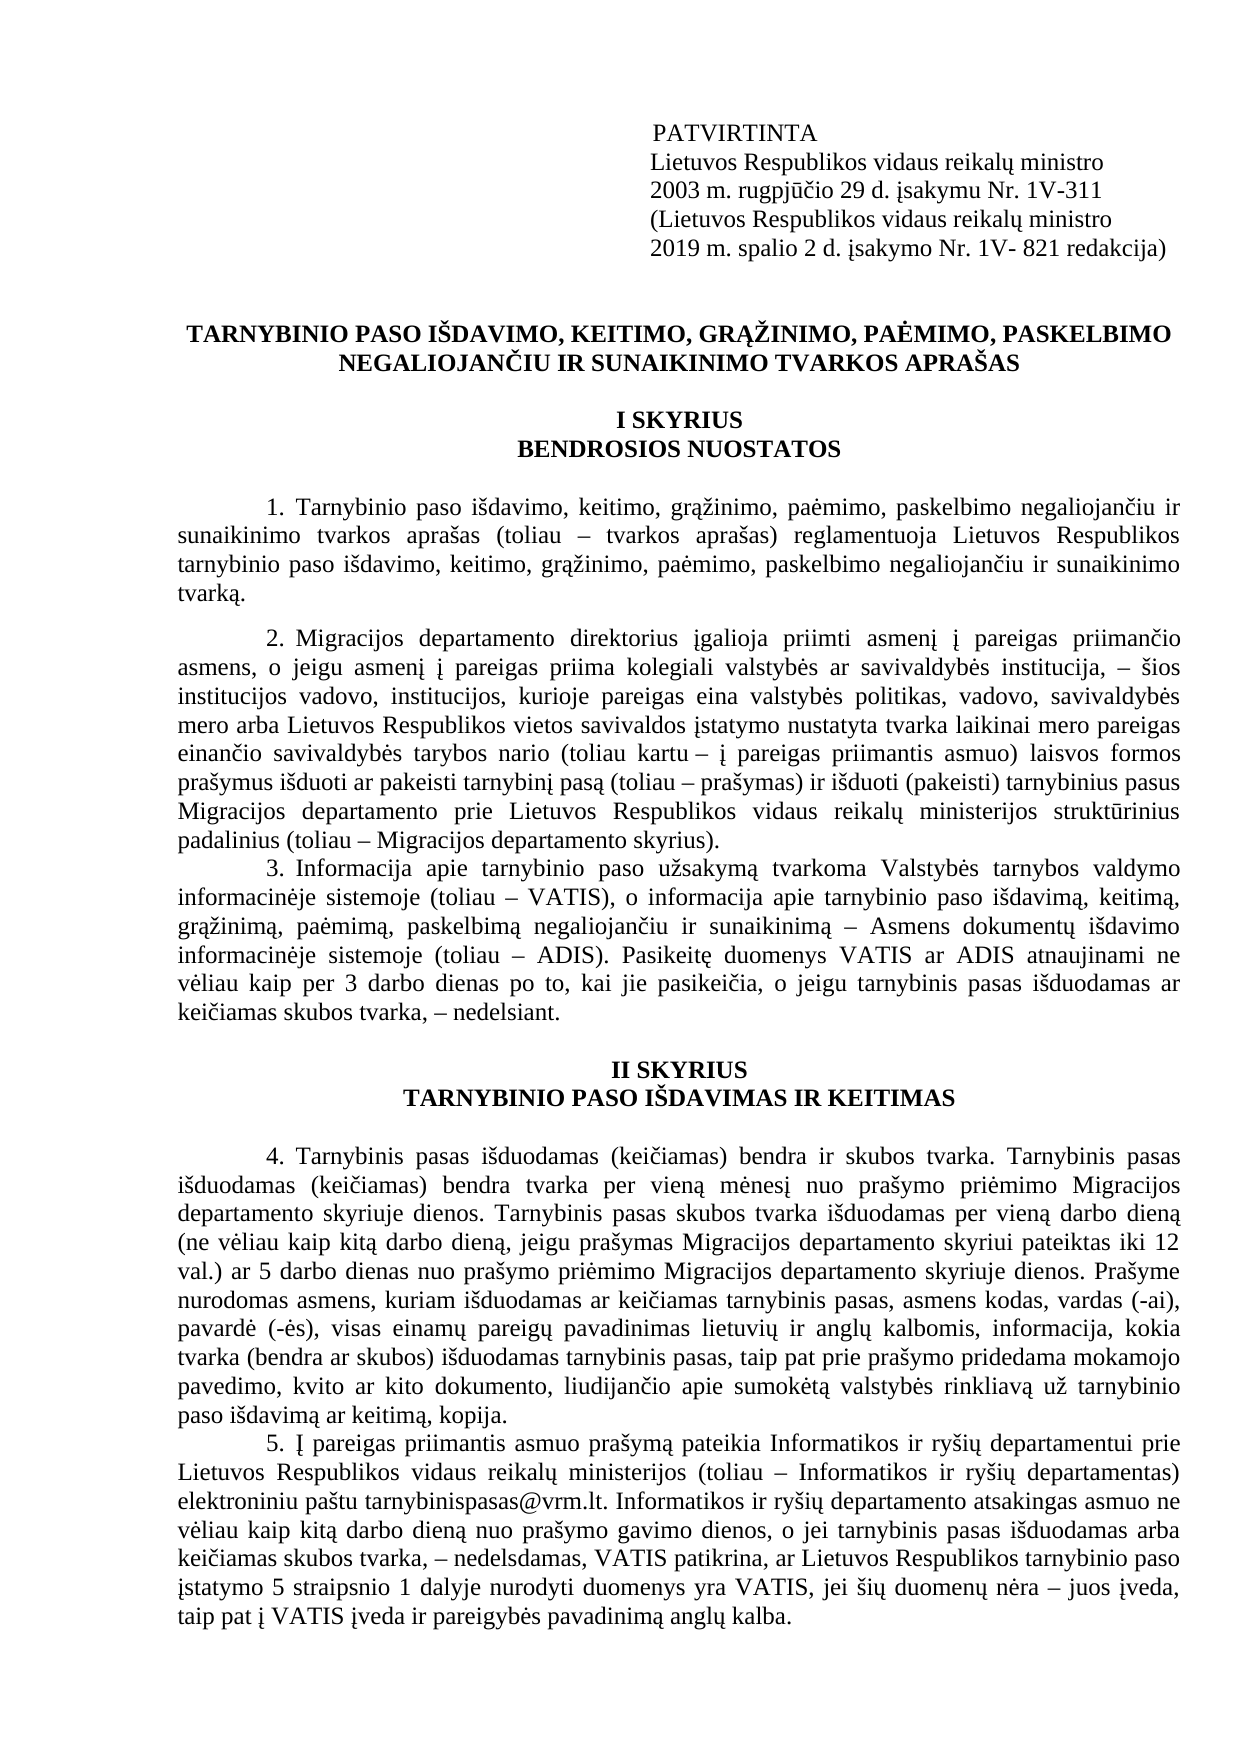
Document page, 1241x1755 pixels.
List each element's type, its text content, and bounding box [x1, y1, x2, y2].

text I SKYRIUS [177, 406, 1181, 434]
text Lietuvos Respublikos vidaus reikalų ministro [650, 147, 1181, 176]
text 2019 m. spalio 2 d. įsakymo Nr. 1V- 821 redakcija) [650, 233, 1181, 262]
text BENDROSIOS NUOSTATOS [177, 434, 1181, 463]
text 2003 m. rugpjūčio 29 d. įsakymu Nr. 1V-311 [650, 176, 1181, 204]
text PATVIRTINTA [652, 118, 1181, 147]
text 2. Migracijos departamento direktorius įgalioja priimti asmenį į pareigas priimančio asmens, o jeigu asmenį į pareigas priima kolegiali valstybės ar savivaldybės institucija, – šios institucijos vadovo, institucijos, kurioje pareigas eina valstybės politikas, vadovo, savivaldybės mero arba Lietuvos Respublikos vietos savivaldos įstatymo nustatyta tvarka laikinai mero pareigas einančio savivaldybės tarybos nario (toliau kartu – į pareigas priimantis asmuo) laisvos formos prašymus išduoti ar pakeisti tarnybinį pasą (toliau – prašymas) ir išduoti (pakeisti) tarnybinius pasus Migracijos departamento prie Lietuvos Respublikos vidaus reikalų ministerijos struktūrinius padalinius (toliau – Migracijos departamento skyrius). [177, 623, 1181, 853]
text 1. Tarnybinio paso išdavimo, keitimo, grąžinimo, paėmimo, paskelbimo negaliojančiu ir sunaikinimo tvarkos aprašas (toliau – tvarkos aprašas) reglamentuoja Lietuvos Respublikos tarnybinio paso išdavimo, keitimo, grąžinimo, paėmimo, paskelbimo negaliojančiu ir sunaikinimo tvarką. [177, 492, 1181, 607]
text II SKYRIUS [177, 1055, 1181, 1083]
text TARNYBINIO PASO IŠDAVIMAS IR KEITIMAS [177, 1083, 1181, 1112]
text 3. Informacija apie tarnybinio paso užsakymą tvarkoma Valstybės tarnybos valdymo informacinėje sistemoje (toliau – VATIS), o informacija apie tarnybinio paso išdavimą, keitimą, grąžinimą, paėmimą, paskelbimą negaliojančiu ir sunaikinimą – Asmens dokumentų išdavimo informacinėje sistemoje (toliau – ADIS). Pasikeitę duomenys VATIS ar ADIS atnaujinami ne vėliau kaip per 3 darbo dienas po to, kai jie pasikeičia, o jeigu tarnybinis pasas išduodamas ar keičiamas skubos tvarka, – nedelsiant. [177, 853, 1181, 1026]
text 4. Tarnybinis pasas išduodamas (keičiamas) bendra ir skubos tvarka. Tarnybinis pasas išduodamas (keičiamas) bendra tvarka per vieną mėnesį nuo prašymo priėmimo Migracijos departamento skyriuje dienos. Tarnybinis pasas skubos tvarka išduodamas per vieną darbo dieną (ne vėliau kaip kitą darbo dieną, jeigu prašymas Migracijos departamento skyriui pateiktas iki 12 val.) ar 5 darbo dienas nuo prašymo priėmimo Migracijos departamento skyriuje dienos. Prašyme nurodomas asmens, kuriam išduodamas ar keičiamas tarnybinis pasas, asmens kodas, vardas (-ai), pavardė (-ės), visas einamų pareigų pavadinimas lietuvių ir anglų kalbomis, informacija, kokia tvarka (bendra ar skubos) išduodamas tarnybinis pasas, taip pat prie prašymo pridedama mokamojo pavedimo, kvito ar kito dokumento, liudijančio apie sumokėtą valstybės rinkliavą už tarnybinio paso išdavimą ar keitimą, kopija. [177, 1141, 1181, 1428]
text (Lietuvos Respublikos vidaus reikalų ministro [650, 204, 1181, 233]
text 5. Į pareigas priimantis asmuo prašymą pateikia Informatikos ir ryšių departamentui prie Lietuvos Respublikos vidaus reikalų ministerijos (toliau – Informatikos ir ryšių departamentas) elektroniniu paštu tarnybinispasas@vrm.lt. Informatikos ir ryšių departamento atsakingas asmuo ne vėliau kaip kitą darbo dieną nuo prašymo gavimo dienos, o jei tarnybinis pasas išduodamas arba keičiamas skubos tvarka, – nedelsdamas, VATIS patikrina, ar Lietuvos Respublikos tarnybinio paso įstatymo 5 straipsnio 1 dalyje nurodyti duomenys yra VATIS, jei šių duomenų nėra – juos įveda, taip pat į VATIS įveda ir pareigybės pavadinimą anglų kalba. [177, 1428, 1181, 1630]
text TARNYBINIO PASO IŠDAVIMO, KEITIMO, GRĄŽINIMO, PAĖMIMO, PASKELBIMO NEGALIOJANČIU IR SUNAIKINIMO TVARKOS APRAŠAS [177, 319, 1181, 377]
